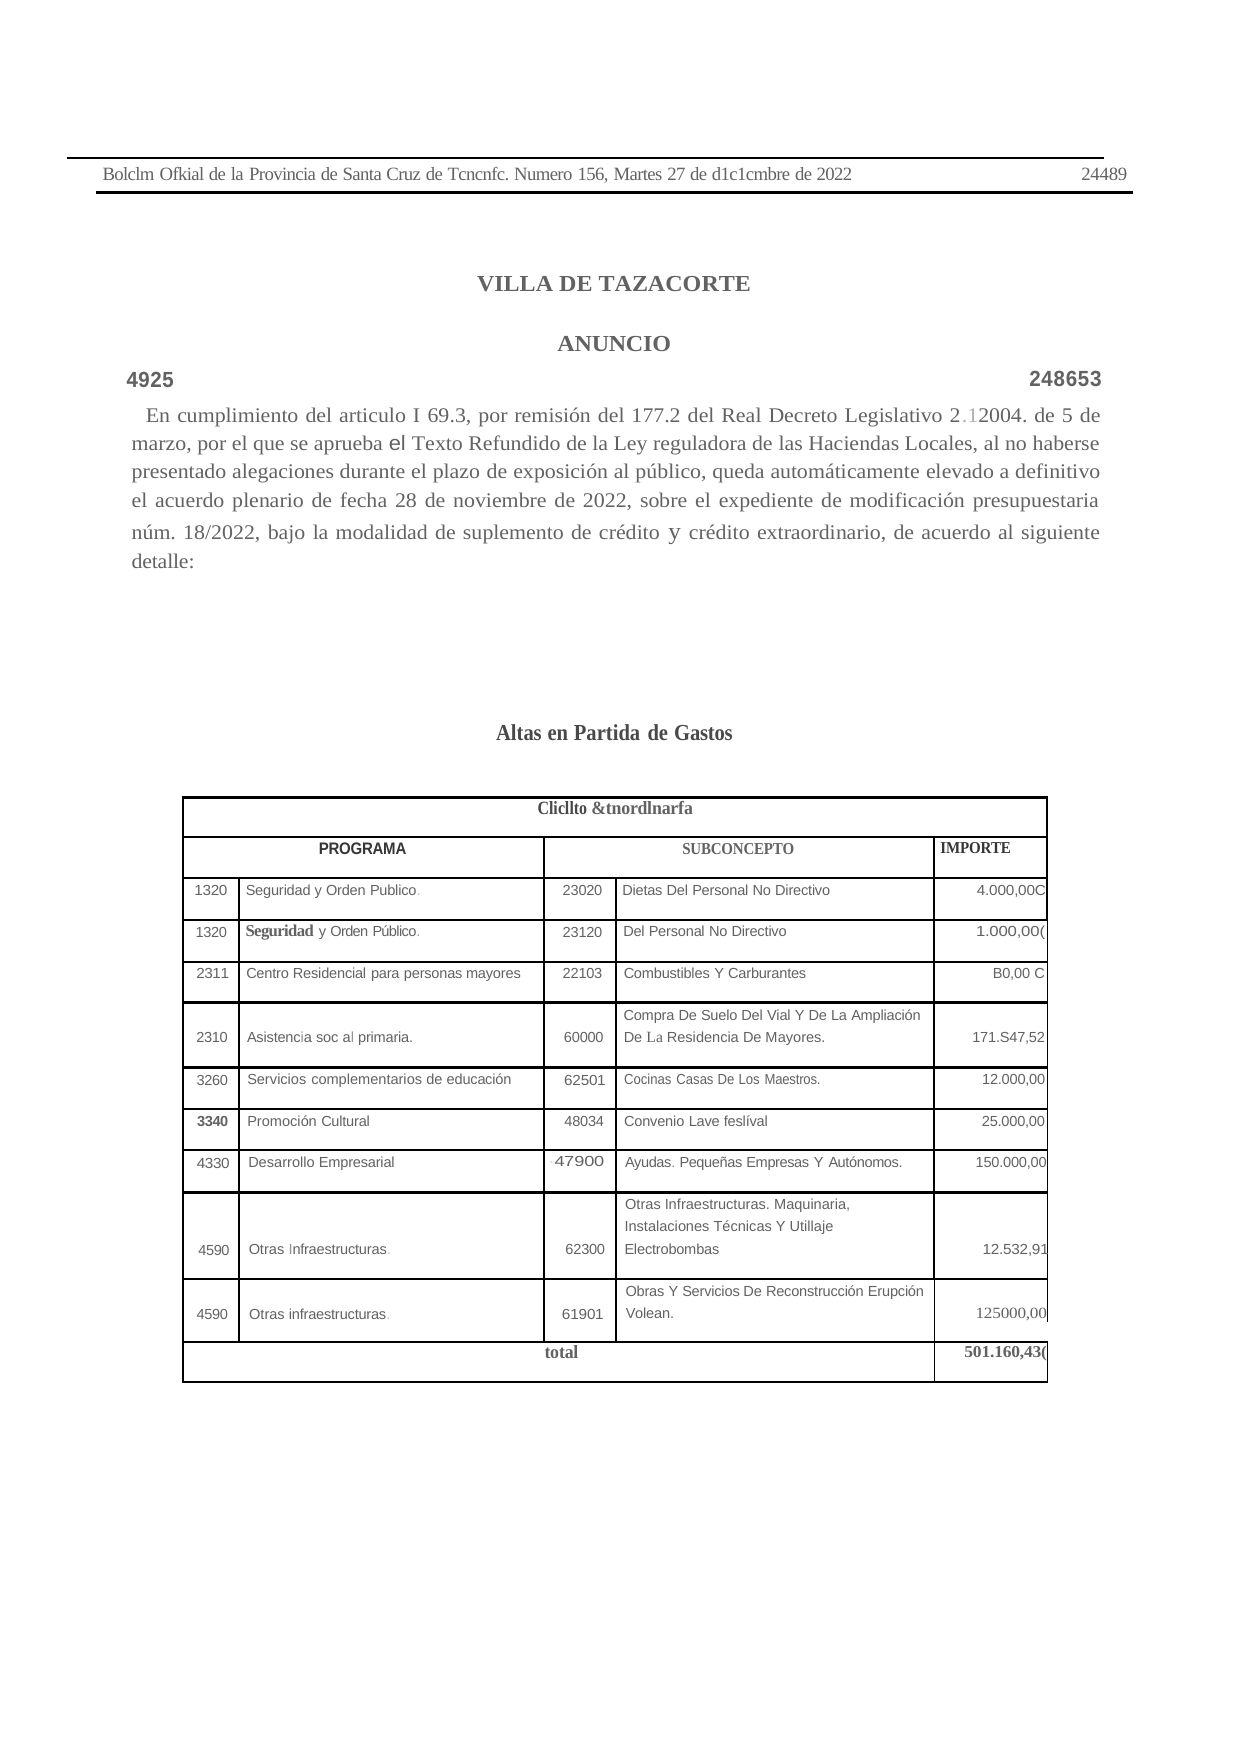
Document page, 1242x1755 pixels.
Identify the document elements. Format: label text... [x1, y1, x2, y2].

subtitle VILLA DE TAZACORTE ANUNCIO [422, 237, 806, 356]
table_cell 62501 [545, 1069, 615, 1107]
table_cell 171.S47,52 [935, 1004, 1047, 1066]
table_cell 4590 [184, 1194, 238, 1277]
table_cell Seguridad y Orden Público. [240, 921, 543, 961]
table_cell Obras Y Servicios De Reconstrucción Erupción Volean. [617, 1280, 934, 1341]
table_cell 25.000,00 [935, 1110, 1047, 1149]
table_cell 2310 [184, 1004, 238, 1066]
table_cell 22103 [545, 963, 615, 1001]
table_cell 125000,00 [935, 1280, 1047, 1322]
table_cell 23020 [545, 879, 615, 919]
table_cell 1320 [184, 921, 238, 961]
table_cell PROGRAMA [184, 838, 543, 877]
table_cell 12.532,91 [935, 1194, 1047, 1277]
table_cell 2311 [184, 963, 238, 1001]
table_cell 150.000,00 [935, 1151, 1047, 1191]
table_cell B0,00 C [935, 963, 1047, 1001]
table_cell SUBCONCEPTO [545, 838, 933, 877]
table_cell Cocinas Casas De Los Maestros. [617, 1069, 933, 1107]
table_cell 1320 [184, 879, 238, 919]
subtitle Altas en Partida de Gastos [81, 719, 1148, 746]
table_cell Convenio Lave feslíval [617, 1110, 933, 1149]
table_cell 61901 [545, 1280, 615, 1341]
table_cell 4330 [184, 1151, 238, 1191]
table_cell Asistencia soc al primaria. [240, 1004, 543, 1066]
text Bolclm Ofkial de la Provincia de Santa Cruz de Tcncnfc. Numero 156, Martes 27 de d1c1cmbre de 2022 24489 [81, 163, 1148, 184]
table_cell ·47900 [545, 1151, 615, 1191]
table_cell Centro Residencial para personas mayores [240, 963, 543, 1001]
text En cumplimiento del articulo I 69.3, por remisión del 177.2 del Real Decreto Legislativo 2.12004. de 5 de marzo, por el que se aprueba el Texto Refundido de la Ley reguladora de las Haciendas Locales, al no haberse presentado alegaciones durante el plazo de exposición al público, queda automáticamente elevado a definitivo el acuerdo plenario de fecha 28 de noviembre de 2022, sobre el expediente de modificación presupuestaria núm. 18/2022, bajo la modalidad de suplemento de crédito y crédito extraordinario, de acuerdo al siguiente detalle: [131, 403, 1101, 573]
table_cell 48034 [545, 1110, 615, 1149]
table_cell Desarrollo Empresarial [240, 1151, 543, 1191]
text ' [67, 796, 1056, 1411]
table_cell IMPORTE [935, 838, 1046, 877]
table_header Clicllto &tnordlnarfa [184, 799, 1046, 836]
table_cell Otras infraestructuras. [240, 1280, 543, 1341]
table_cell Ayudas. Pequeñas Empresas Y Autónomos. [617, 1151, 933, 1191]
table_cell total [184, 1343, 934, 1381]
table_cell Otras Infraestructuras. [240, 1194, 543, 1277]
table_cell 3260 [184, 1069, 238, 1107]
table_cell 62300 [545, 1194, 615, 1277]
table_cell 4590 [184, 1280, 238, 1341]
table_cell 1.000,00( [935, 921, 1047, 961]
table_cell Promoción Cultural [240, 1110, 543, 1149]
table_cell Combustibles Y Carburantes [617, 963, 933, 1001]
table_cell 23120 [545, 921, 615, 961]
table_cell 60000 [545, 1004, 615, 1066]
table_cell 501.160,43( [935, 1343, 1047, 1381]
table_cell 3340 [184, 1110, 238, 1149]
table_cell 12.000,00 [935, 1069, 1047, 1107]
table_cell [935, 1322, 1047, 1341]
table_cell Del Personal No Directivo [617, 921, 933, 961]
text 4925 248653 [80, 367, 1148, 394]
table_cell 4.000,00C [935, 879, 1046, 919]
table_cell Otras Infraestructuras. Maquinaria, Instalaciones Técnicas Y Utillaje Electrobombas [617, 1194, 933, 1277]
table_cell Compra De Suelo Del Vial Y De La Ampliación De La Residencia De Mayores. [617, 1004, 933, 1066]
table_cell Dietas Del Personal No Directivo [617, 879, 933, 919]
table_cell Servicios complementarios de educación [240, 1069, 543, 1107]
table_cell Seguridad y Orden Publico. [240, 879, 543, 919]
